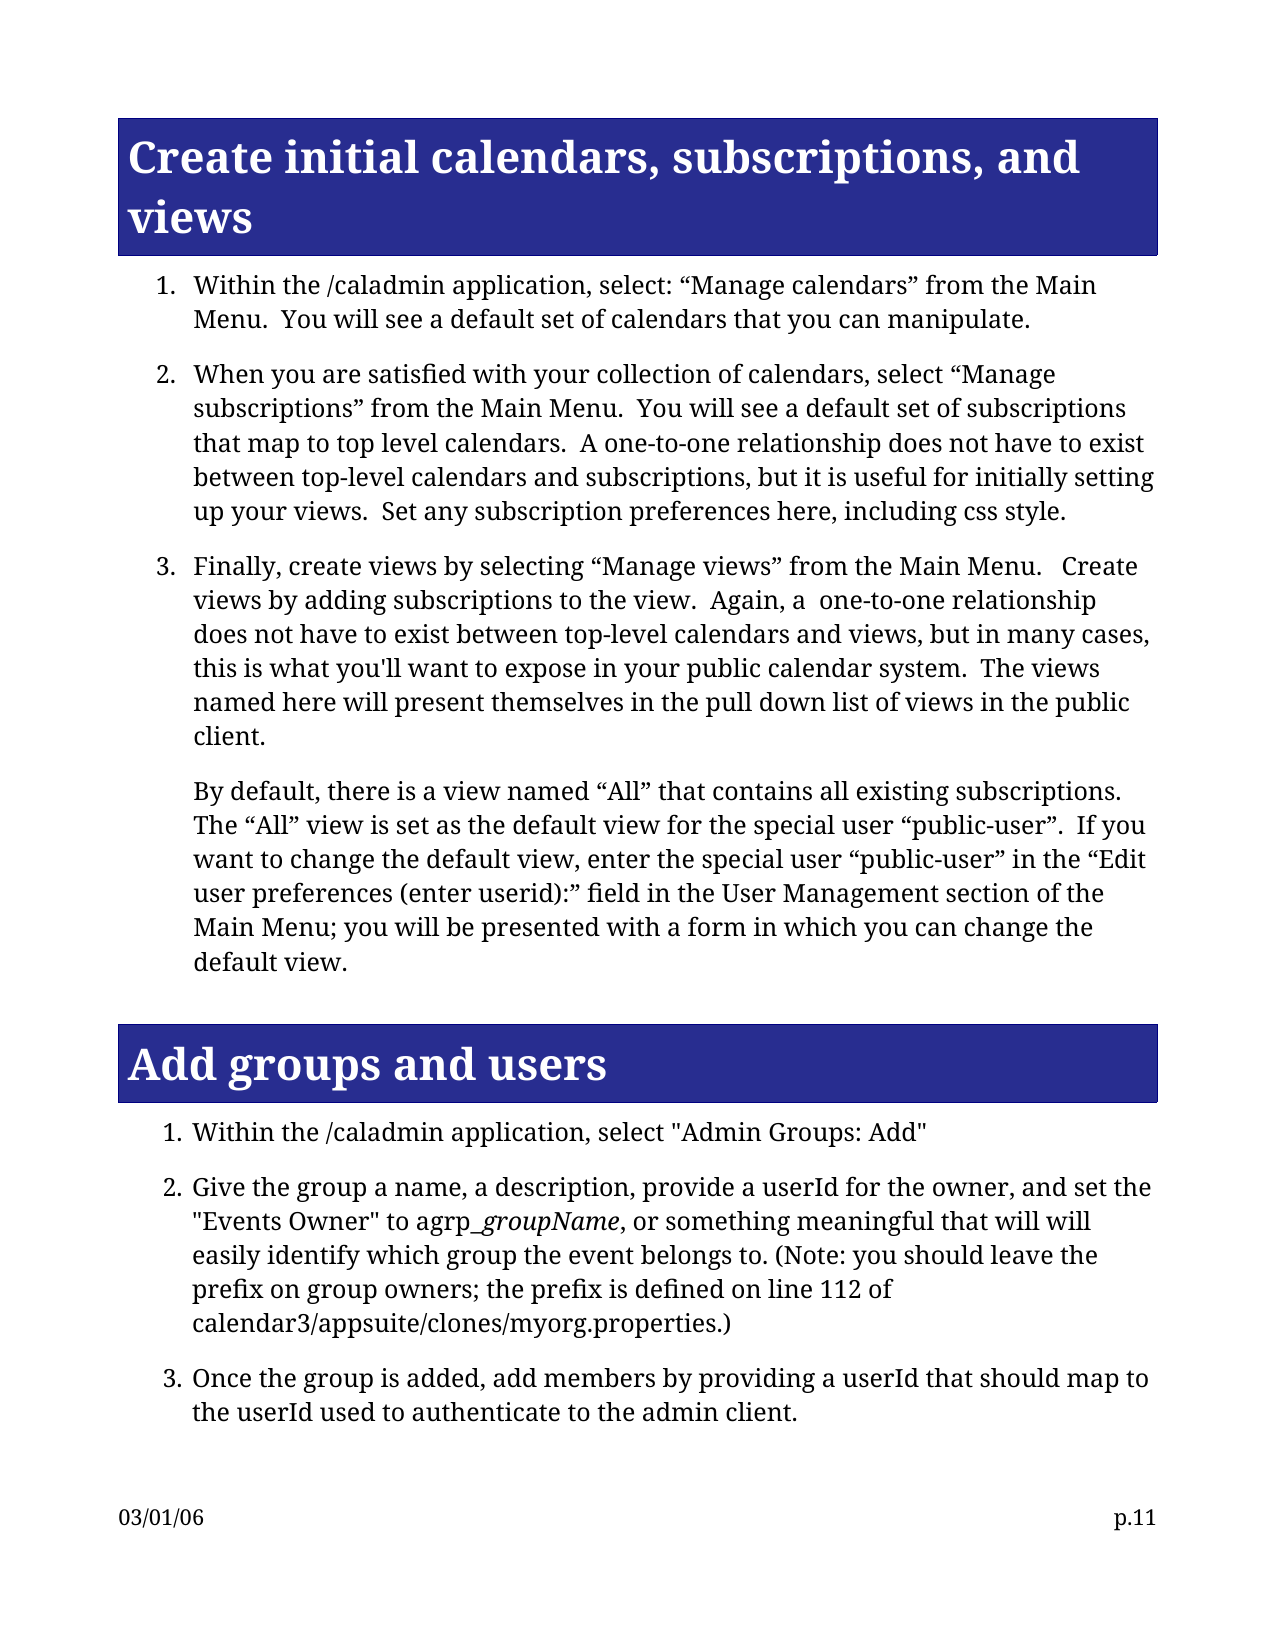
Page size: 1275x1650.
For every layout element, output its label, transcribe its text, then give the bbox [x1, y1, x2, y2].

list When you are satisfied with your collection of calendars, select “Manage subscriptions” from the Main Menu. You will see a default set of subscriptions that map to top level calendars. A one-to-one relationship does not have to exist between top-level calendars and subscriptions, but it is useful for initially setting up your views. Set any subscription preferences here, including css style. [156, 357, 1157, 527]
list Within the /caladmin application, select: “Manage calendars” from the Main Menu. You will see a default set of calendars that you can manipulate. [156, 268, 1157, 336]
list By default, there is a view named “All” that contains all existing subscriptions. The “All” view is set as the default view for the special user “public-user”. If you want to change the default view, enter the special user “public-user” in the “Edit user preferences (enter userid):” field in the User Management section of the Main Menu; you will be presented with a form in which you can change the default view. [156, 774, 1157, 978]
list Within the /caladmin application, select "Admin Groups: Add" [162, 1114, 1157, 1148]
subtitle Add groups and users [119, 1025, 1157, 1102]
subtitle Create initial calendars, subscriptions, and views [119, 119, 1157, 255]
list Finally, create views by selecting “Manage views” from the Main Menu. Create views by adding subscriptions to the view. Again, a one-to-one relationship does not have to exist between top-level calendars and views, but in many cases, this is what you'll want to expose in your public calendar system. The views named here will present themselves in the pull down list of views in the public client. [156, 548, 1157, 753]
list Once the group is added, add members by providing a userId that should map to the userId used to authenticate to the admin client. [162, 1361, 1157, 1429]
list Give the group a name, a description, provide a userId for the owner, and set the "Events Owner" to agrp_groupName, or something meaningful that will will easily identify which group the event belongs to. (Note: you should leave the prefix on group owners; the prefix is defined on line 112 of calendar3/appsuite/clones/myorg.properties.) [162, 1169, 1157, 1340]
